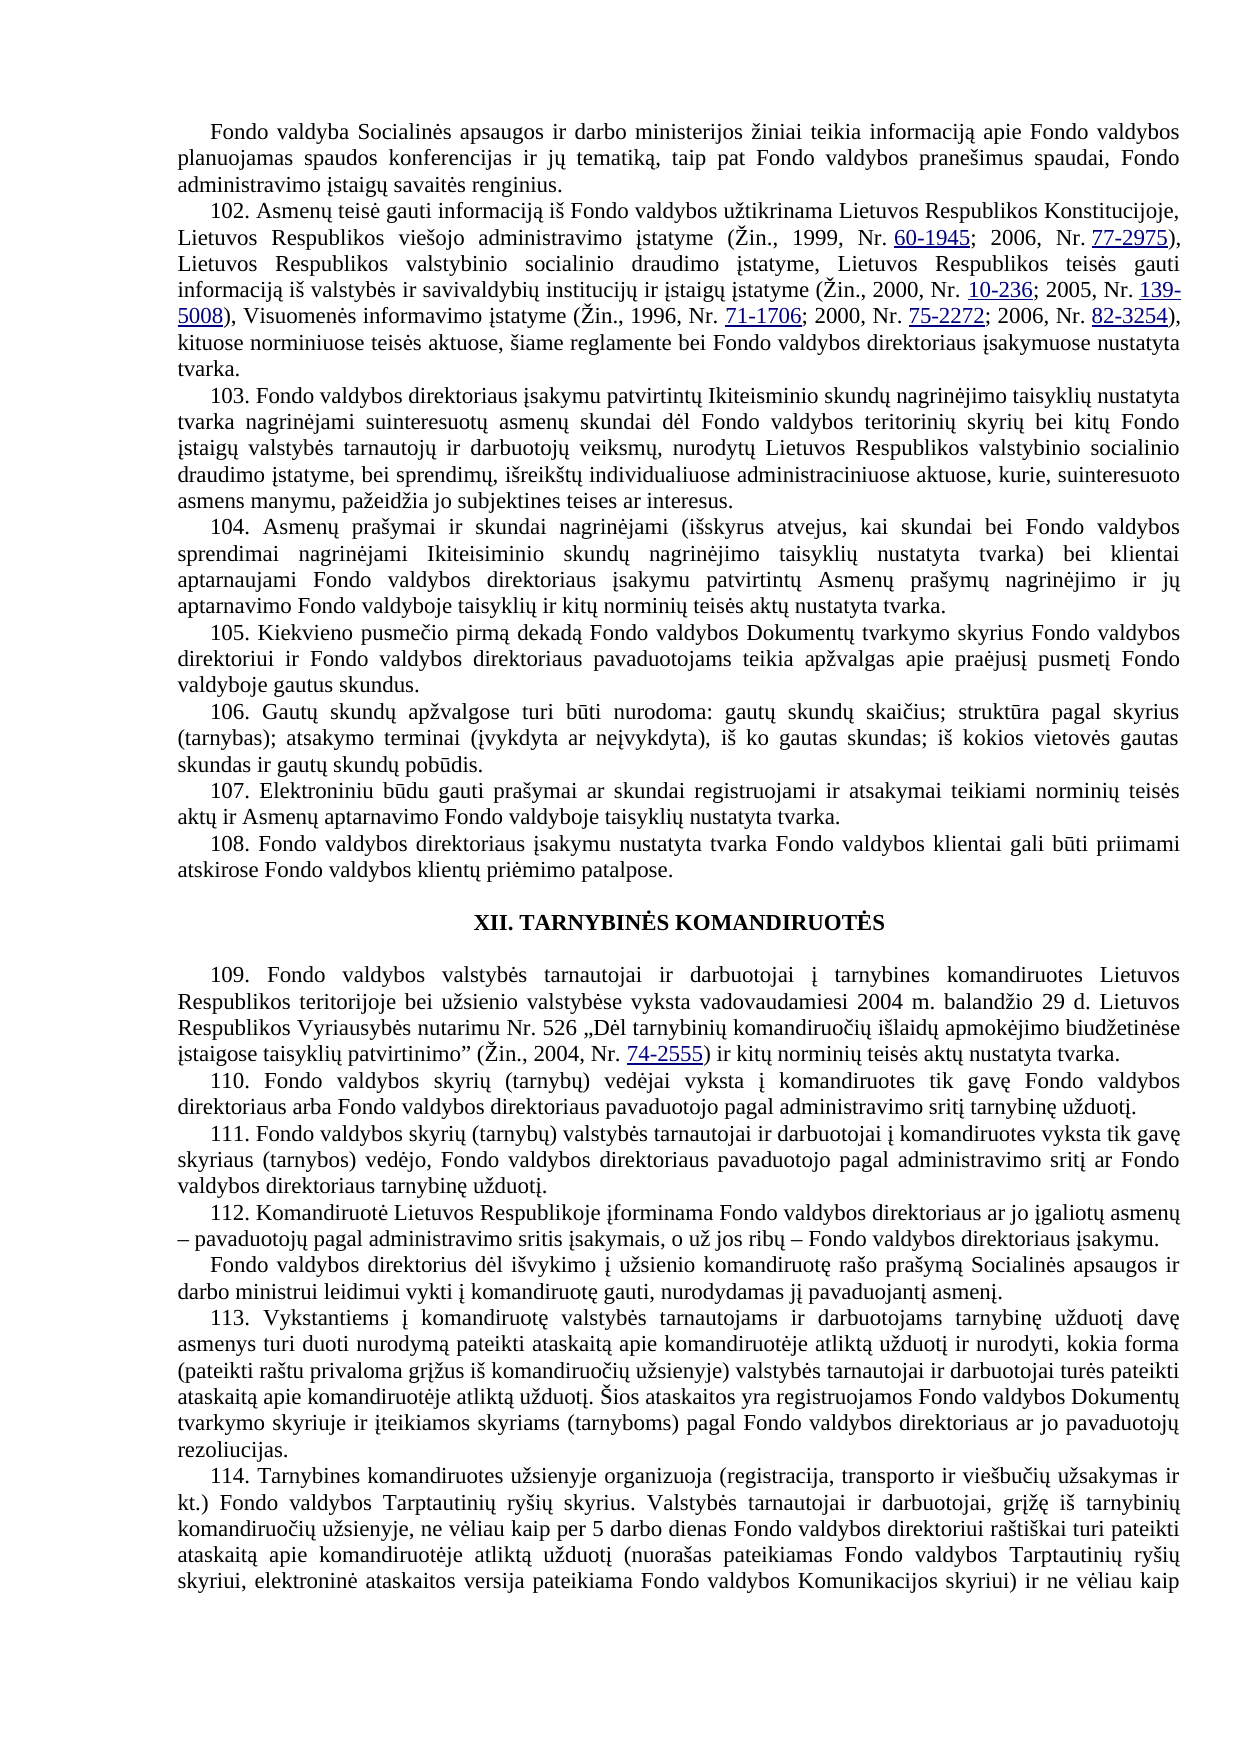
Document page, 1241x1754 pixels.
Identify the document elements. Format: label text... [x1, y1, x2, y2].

text 107. Elektroniniu būdu gauti prašymai ar skundai registruojami ir atsakymai teikiami norminių teisės aktų ir Asmenų aptarnavimo Fondo valdyboje taisyklių nustatyta tvarka. [177, 777, 1181, 830]
text 106. Gautų skundų apžvalgose turi būti nurodoma: gautų skundų skaičius; struktūra pagal skyrius (tarnybas); atsakymo terminai (įvykdyta ar neįvykdyta), iš ko gautas skundas; iš kokios vietovės gautas skundas ir gautų skundų pobūdis. [177, 698, 1181, 777]
text 109. Fondo valdybos valstybės tarnautojai ir darbuotojai į tarnybines komandiruotes Lietuvos Respublikos teritorijoje bei užsienio valstybėse vyksta vadovaudamiesi 2004 m. balandžio 29 d. Lietuvos Respublikos Vyriausybės nutarimu Nr. 526 „Dėl tarnybinių komandiruočių išlaidų apmokėjimo biudžetinėse įstaigose taisyklių patvirtinimo” (Žin., 2004, Nr. 74-2555) ir kitų norminių teisės aktų nustatyta tvarka. [177, 961, 1181, 1067]
text 105. Kiekvieno pusmečio pirmą dekadą Fondo valdybos Dokumentų tvarkymo skyrius Fondo valdybos direktoriui ir Fondo valdybos direktoriaus pavaduotojams teikia apžvalgas apie praėjusį pusmetį Fondo valdyboje gautus skundus. [177, 619, 1181, 698]
text 114. Tarnybines komandiruotes užsienyje organizuoja (registracija, transporto ir viešbučių užsakymas ir kt.) Fondo valdybos Tarptautinių ryšių skyrius. Valstybės tarnautojai ir darbuotojai, grįžę iš tarnybinių komandiruočių užsienyje, ne vėliau kaip per 5 darbo dienas Fondo valdybos direktoriui raštiškai turi pateikti ataskaitą apie komandiruotėje atliktą užduotį (nuorašas pateikiamas Fondo valdybos Tarptautinių ryšių skyriui, elektroninė ataskaitos versija pateikiama Fondo valdybos Komunikacijos skyriui) ir ne vėliau kaip [177, 1462, 1181, 1594]
text 104. Asmenų prašymai ir skundai nagrinėjami (išskyrus atvejus, kai skundai bei Fondo valdybos sprendimai nagrinėjami Ikiteisiminio skundų nagrinėjimo taisyklių nustatyta tvarka) bei klientai aptarnaujami Fondo valdybos direktoriaus įsakymu patvirtintų Asmenų prašymų nagrinėjimo ir jų aptarnavimo Fondo valdyboje taisyklių ir kitų norminių teisės aktų nustatyta tvarka. [177, 513, 1181, 619]
text 102. Asmenų teisė gauti informaciją iš Fondo valdybos užtikrinama Lietuvos Respublikos Konstitucijoje, Lietuvos Respublikos viešojo administravimo įstatyme (Žin., 1999, Nr. 60-1945; 2006, Nr. 77-2975), Lietuvos Respublikos valstybinio socialinio draudimo įstatyme, Lietuvos Respublikos teisės gauti informaciją iš valstybės ir savivaldybių institucijų ir įstaigų įstatyme (Žin., 2000, Nr. 10-236; 2005, Nr. 139-5008), Visuomenės informavimo įstatyme (Žin., 1996, Nr. 71-1706; 2000, Nr. 75-2272; 2006, Nr. 82-3254), kituose norminiuose teisės aktuose, šiame reglamente bei Fondo valdybos direktoriaus įsakymuose nustatyta tvarka. [177, 197, 1181, 382]
text 110. Fondo valdybos skyrių (tarnybų) vedėjai vyksta į komandiruotes tik gavę Fondo valdybos direktoriaus arba Fondo valdybos direktoriaus pavaduotojo pagal administravimo sritį tarnybinę užduotį. [177, 1067, 1181, 1119]
text XII. TARNYBINĖS KOMANDIRUOTĖS [177, 909, 1181, 935]
text 103. Fondo valdybos direktoriaus įsakymu patvirtintų Ikiteisminio skundų nagrinėjimo taisyklių nustatyta tvarka nagrinėjami suinteresuotų asmenų skundai dėl Fondo valdybos teritorinių skyrių bei kitų Fondo įstaigų valstybės tarnautojų ir darbuotojų veiksmų, nurodytų Lietuvos Respublikos valstybinio socialinio draudimo įstatyme, bei sprendimų, išreikštų individualiuose administraciniuose aktuose, kurie, suinteresuoto asmens manymu, pažeidžia jo subjektines teises ar interesus. [177, 382, 1181, 513]
text Fondo valdyba Socialinės apsaugos ir darbo ministerijos žiniai teikia informaciją apie Fondo valdybos planuojamas spaudos konferencijas ir jų tematiką, taip pat Fondo valdybos pranešimus spaudai, Fondo administravimo įstaigų savaitės renginius. [177, 118, 1181, 197]
text Fondo valdybos direktorius dėl išvykimo į užsienio komandiruotę rašo prašymą Socialinės apsaugos ir darbo ministrui leidimui vykti į komandiruotę gauti, nurodydamas jį pavaduojantį asmenį. [177, 1251, 1181, 1304]
text 113. Vykstantiems į komandiruotę valstybės tarnautojams ir darbuotojams tarnybinę užduotį davę asmenys turi duoti nurodymą pateikti ataskaitą apie komandiruotėje atliktą užduotį ir nurodyti, kokia forma (pateikti raštu privaloma grįžus iš komandiruočių užsienyje) valstybės tarnautojai ir darbuotojai turės pateikti ataskaitą apie komandiruotėje atliktą užduotį. Šios ataskaitos yra registruojamos Fondo valdybos Dokumentų tvarkymo skyriuje ir įteikiamos skyriams (tarnyboms) pagal Fondo valdybos direktoriaus ar jo pavaduotojų rezoliucijas. [177, 1304, 1181, 1462]
text 112. Komandiruotė Lietuvos Respublikoje įforminama Fondo valdybos direktoriaus ar jo įgaliotų asmenų – pavaduotojų pagal administravimo sritis įsakymais, o už jos ribų – Fondo valdybos direktoriaus įsakymu. [177, 1199, 1181, 1251]
text 108. Fondo valdybos direktoriaus įsakymu nustatyta tvarka Fondo valdybos klientai gali būti priimami atskirose Fondo valdybos klientų priėmimo patalpose. [177, 830, 1181, 882]
text 111. Fondo valdybos skyrių (tarnybų) valstybės tarnautojai ir darbuotojai į komandiruotes vyksta tik gavę skyriaus (tarnybos) vedėjo, Fondo valdybos direktoriaus pavaduotojo pagal administravimo sritį ar Fondo valdybos direktoriaus tarnybinę užduotį. [177, 1119, 1181, 1199]
